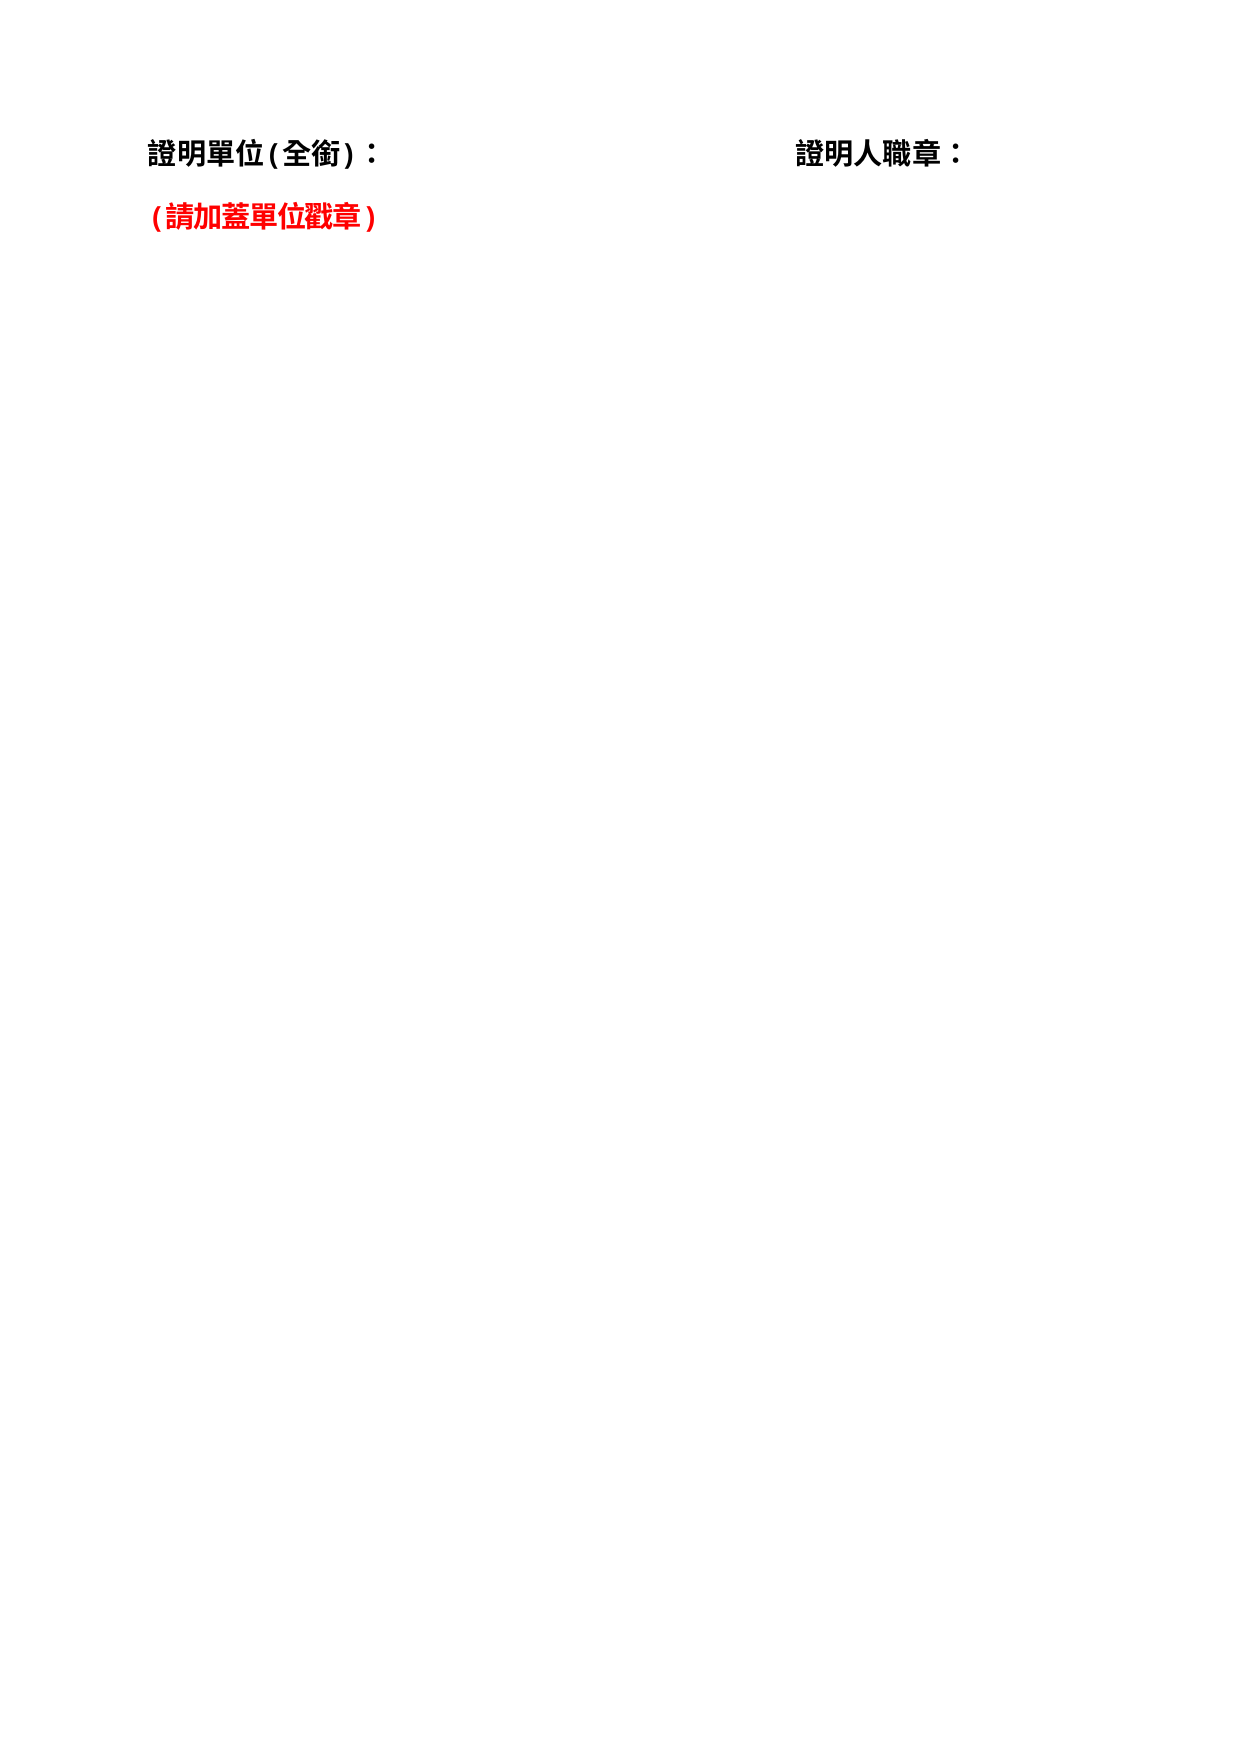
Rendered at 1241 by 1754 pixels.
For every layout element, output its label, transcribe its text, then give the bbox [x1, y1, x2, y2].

text (請加蓋單位戳章) [148, 173, 1092, 236]
text 證明單位(全銜)： 證明人職章： [148, 111, 1092, 173]
